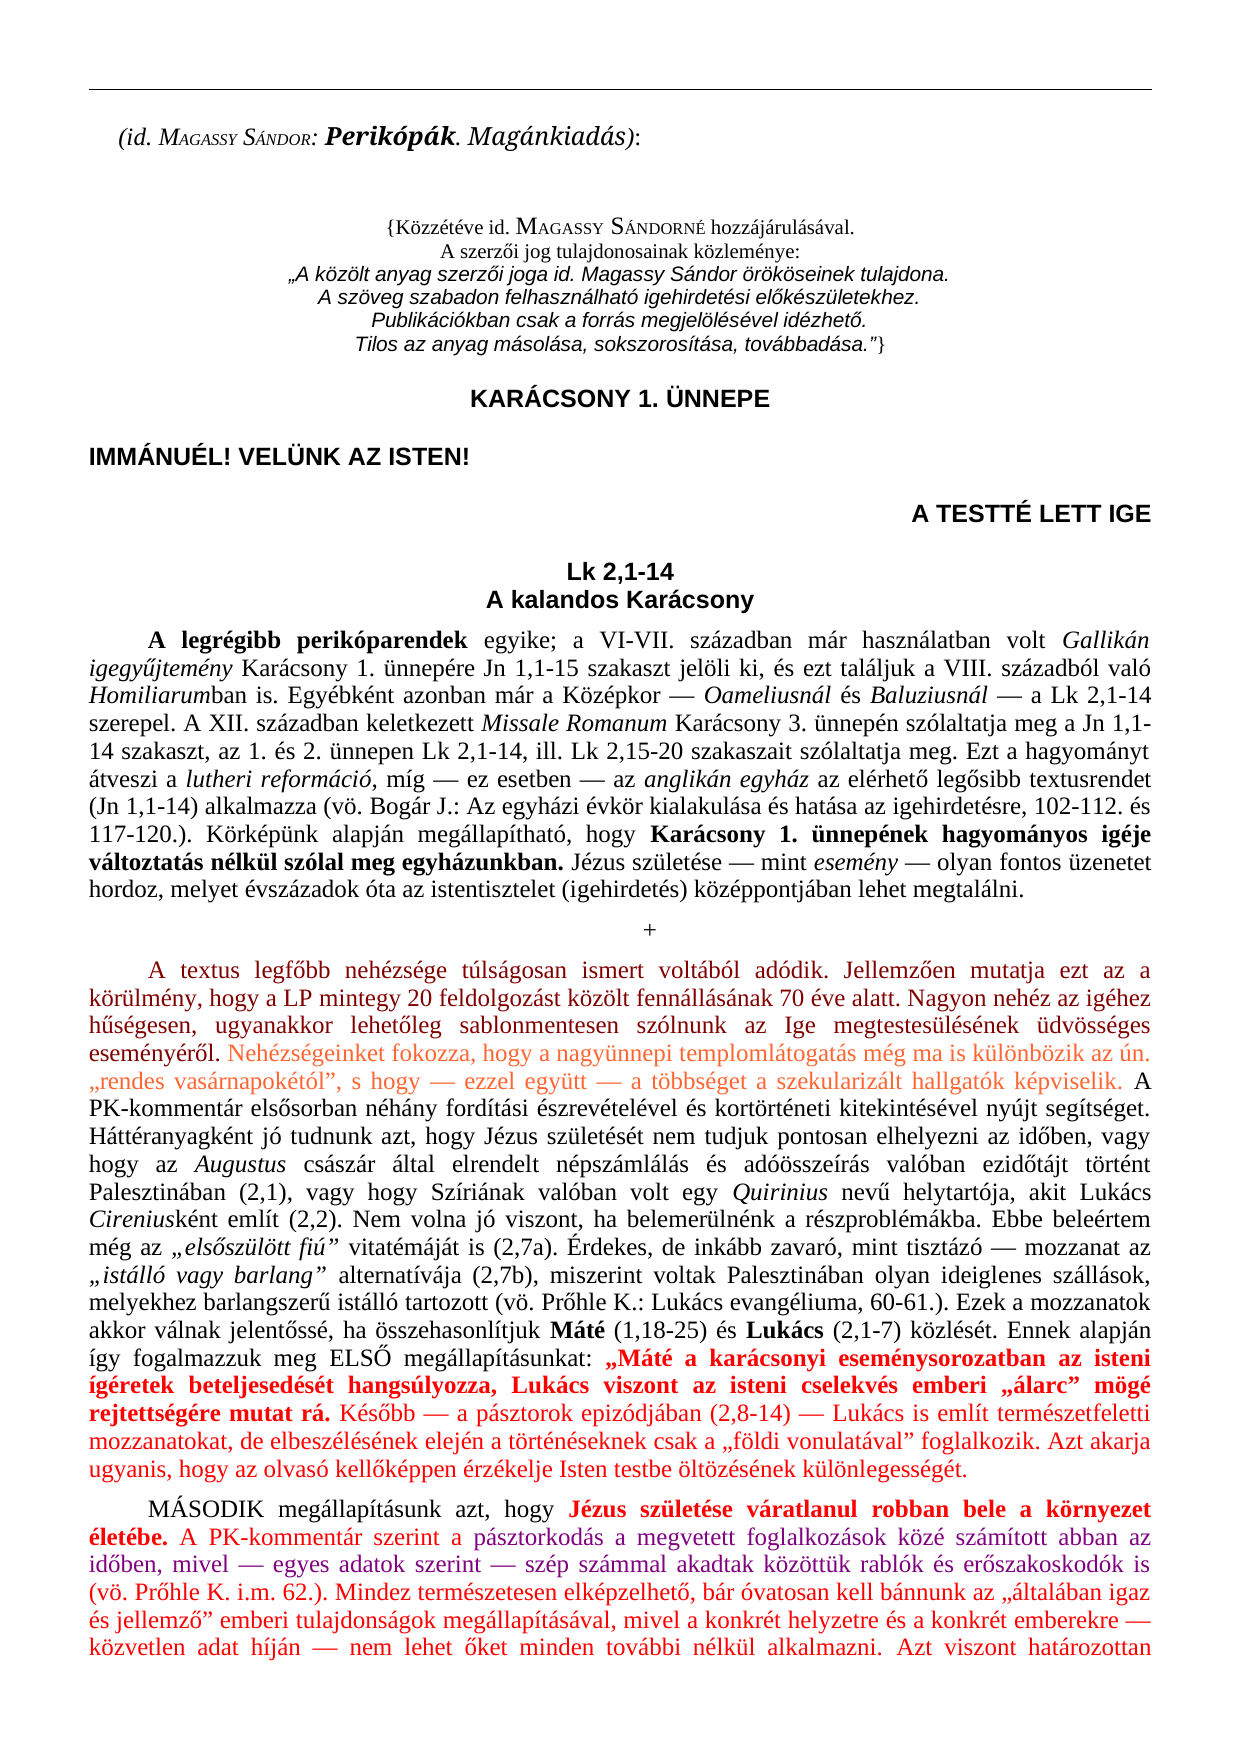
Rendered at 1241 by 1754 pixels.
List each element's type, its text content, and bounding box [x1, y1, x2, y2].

text A TESTTÉ LETT IGE [88, 500, 1152, 528]
text A legrégibb perikóparendek egyike; a VI-VII. században már használatban volt Gallikán igegyűjtemény Karácsony 1. ünnepére Jn 1,1-15 szakaszt jelöli ki, és ezt találjuk a VIII. századból való Homiliarumban is. Egyébként azonban már a Középkor ― Oameliusnál és Baluziusnál ― a Lk 2,1-14 szerepel. A XII. században keletkezett Missale Romanum Karácsony 3. ünnepén szólaltatja meg a Jn 1,1-14 szakaszt, az 1. és 2. ünnepen Lk 2,1-14, ill. Lk 2,15-20 szakaszait szólaltatja meg. Ezt a hagyományt átveszi a lutheri reformáció, míg ― ez esetben ― az anglikán egyház az elérhető legősibb textusrendet (Jn 1,1-14) alkalmazza (vö. Bogár J.: Az egyházi évkör kialakulása és hatása az igehirdetésre, 102-112. és 117-120.). Körképünk alapján megállapítható, hogy Karácsony 1. ünnepének hagyományos igéje változtatás nélkül szólal meg egyházunkban. Jézus születése ― mint esemény ― olyan fontos üzenetet hordoz, melyet évszázadok óta az istentisztelet (igehirdetés) középpontjában lehet megtalálni. [88, 626, 1152, 903]
text (id. Magassy Sándor: Perikópák. Magánkiadás): [88, 90, 1152, 182]
text + [88, 916, 1152, 943]
text {Közzétéve id. Magassy Sándorné hozzájárulásával. A szerzői jog tulajdonosainak közleménye: „A közölt anyag szerzői joga id. Magassy Sándor örököseinek tulajdona. A szöveg szabadon felhasználható igehirdetési előkészületekhez. Publikációkban csak a forrás megjelölésével idézhető. Tilos az anyag másolása, sokszorosítása, továbbadása.”} [88, 212, 1152, 356]
text IMMÁNUÉL! VELÜNK AZ ISTEN! [88, 443, 1152, 471]
text KARÁCSONY 1. ÜNNEPE [88, 385, 1152, 413]
text MÁSODIK megállapításunk azt, hogy Jézus születése váratlanul robban bele a környezet életébe. A PK-kommentár szerint a pásztorkodás a megvetett foglalkozások közé számított abban az időben, mivel ― egyes adatok szerint ― szép számmal akadtak közöttük rablók és erőszakoskodók is (vö. Prőhle K. i.m. 62.). Mindez természetesen elképzelhető, bár óvatosan kell bánnunk az „általában igaz és jellemző” emberi tulajdonságok megállapításával, mivel a konkrét helyzetre és a konkrét emberekre ― közvetlen adat híján ― nem lehet őket minden további nélkül alkalmazni. Azt viszont határozottan [88, 1495, 1152, 1661]
text A textus legfőbb nehézsége túlságosan ismert voltából adódik. Jellemzően mutatja ezt az a körülmény, hogy a LP mintegy 20 feldolgozást közölt fennállásának 70 éve alatt. Nagyon nehéz az igéhez hűségesen, ugyanakkor lehetőleg sablonmentesen szólnunk az Ige megtestesülésének üdvösséges eseményéről. Nehézségeinket fokozza, hogy a nagyünnepi templomlátogatás még ma is különbözik az ún. „rendes vasárnapokétól”, s hogy ― ezzel együtt ― a többséget a szekularizált hallgatók képviselik. A PK-kommentár elsősorban néhány fordítási észrevételével és kortörténeti kitekintésével nyújt segítséget. Háttéranyagként jó tudnunk azt, hogy Jézus születését nem tudjuk pontosan elhelyezni az időben, vagy hogy az Augustus császár által elrendelt népszámlálás és adóösszeírás valóban ezidőtájt történt Palesztinában (2,1), vagy hogy Szíriának valóban volt egy Quirinius nevű helytartója, akit Lukács Cireniusként említ (2,2). Nem volna jó viszont, ha belemerülnénk a részproblémákba. Ebbe beleértem még az „elsőszülött fiú” vitatémáját is (2,7a). Érdekes, de inkább zavaró, mint tisztázó ― mozzanat az „istálló vagy barlang” alternatívája (2,7b), miszerint voltak Palesztinában olyan ideiglenes szállások, melyekhez barlangszerű istálló tartozott (vö. Prőhle K.: Lukács evangéliuma, 60-61.). Ezek a mozzanatok akkor válnak jelentőssé, ha összehasonlítjuk Máté (1,18-25) és Lukács (2,1-7) közlését. Ennek alapján így fogalmazzuk meg ELSŐ megállapításunkat: „Máté a karácsonyi eseménysorozatban az isteni ígéretek beteljesedését hangsúlyozza, Lukács viszont az isteni cselekvés emberi „álarc” mögé rejtettségére mutat rá. Később ― a pásztorok epizódjában (2,8-14) ― Lukács is említ természetfeletti mozzanatokat, de elbeszélésének elején a történéseknek csak a „földi vonulatával” foglalkozik. Azt akarja ugyanis, hogy az olvasó kellőképpen érzékelje Isten testbe öltözésének különlegességét. [88, 956, 1152, 1482]
text Lk 2,1-14 A kalandos Karácsony [88, 558, 1152, 614]
